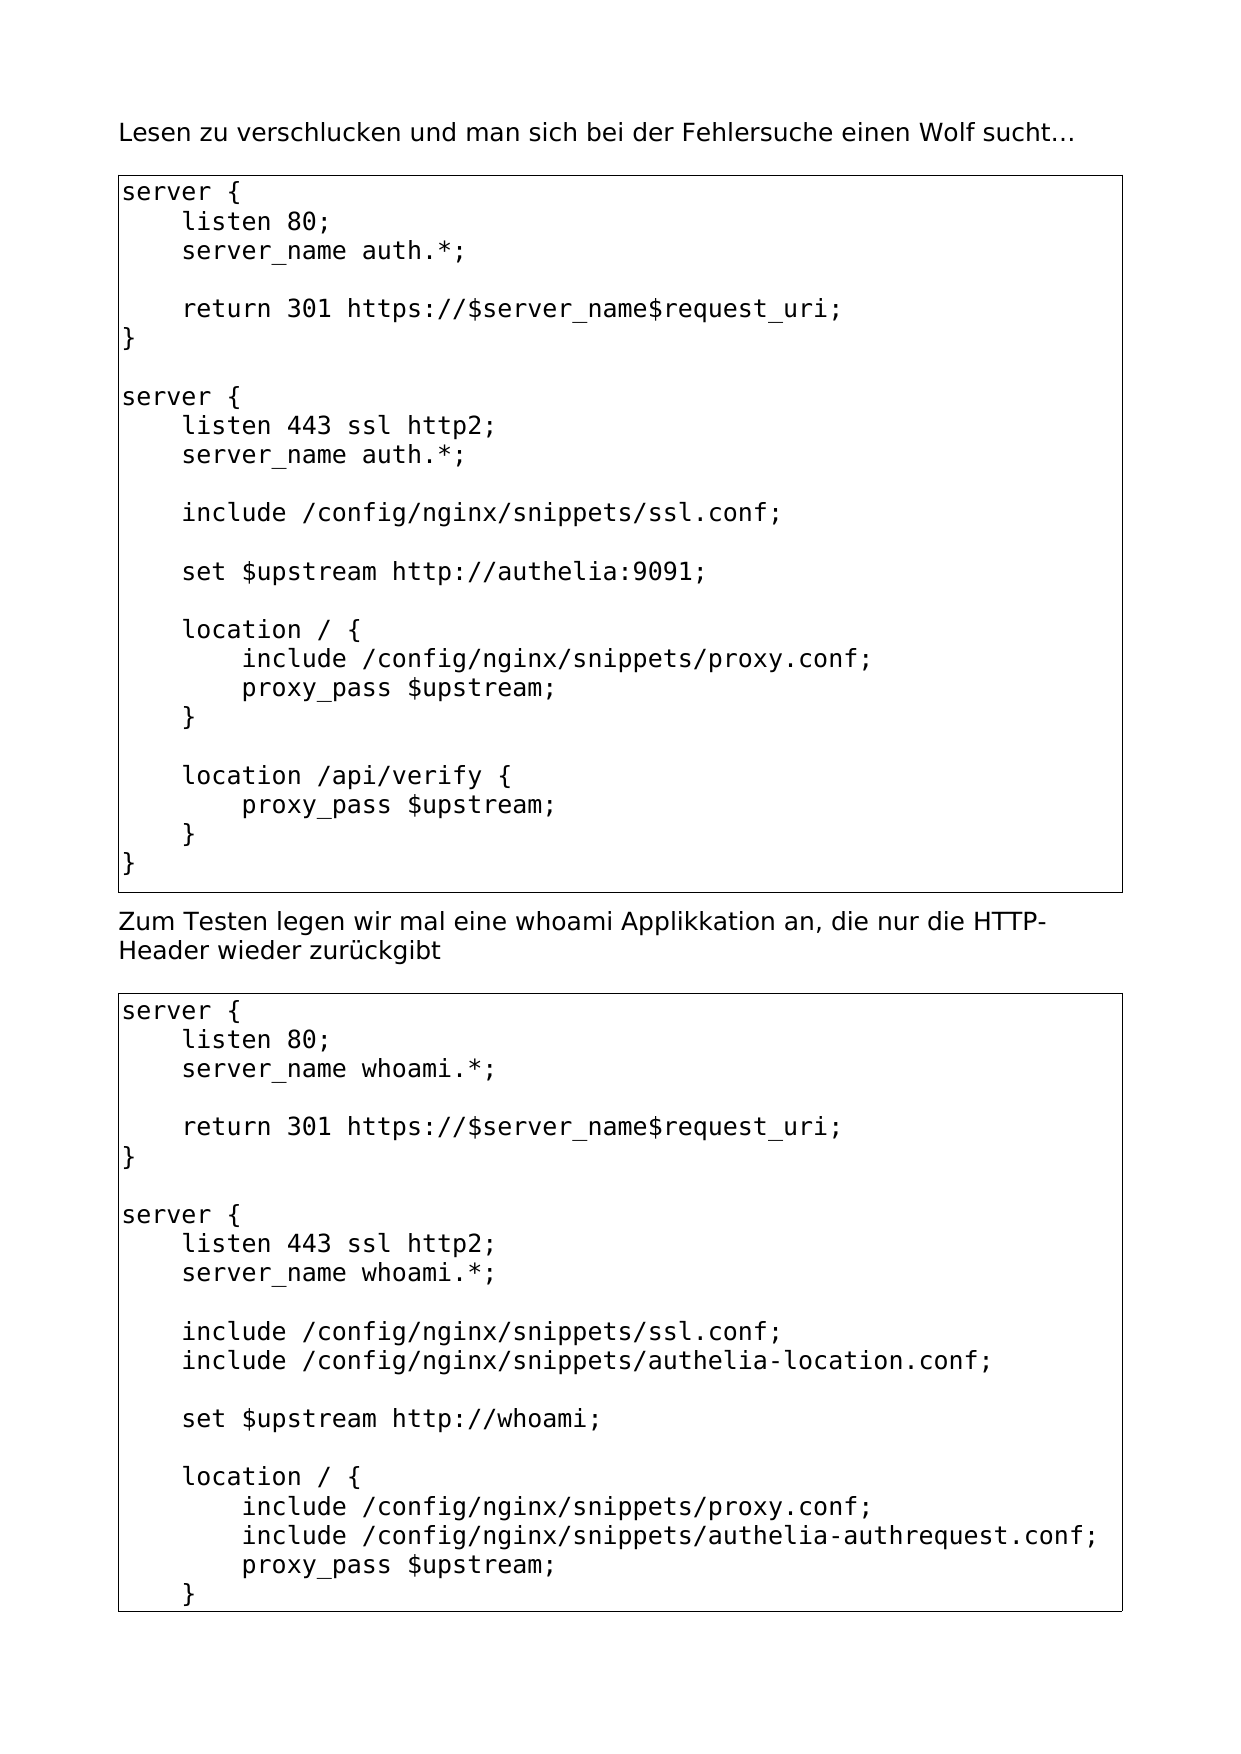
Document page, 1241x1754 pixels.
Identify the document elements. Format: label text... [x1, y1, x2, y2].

table_header server { listen 80; server_name whoami.*; return 301 https://$server_name$request_uri; } server { listen 443 ssl http2; server_name whoami.*; include /config/nginx/snippets/ssl.conf; include /config/nginx/snippets/authelia-location.conf; set $upstream http://whoami; location / { include /config/nginx/snippets/proxy.conf; include /config/nginx/snippets/authelia-authrequest.conf; proxy_pass $upstream; } [119, 994, 1122, 1611]
table_header server { listen 80; server_name auth.*; return 301 https://$server_name$request_uri; } server { listen 443 ssl http2; server_name auth.*; include /config/nginx/snippets/ssl.conf; set $upstream http://authelia:9091; location / { include /config/nginx/snippets/proxy.conf; proxy_pass $upstream; } location /api/verify { proxy_pass $upstream; } } [119, 176, 1122, 892]
text Lesen zu verschlucken und man sich bei der Fehlersuche einen Wolf sucht… [118, 118, 1122, 147]
text Zum Testen legen wir mal eine whoami Applikkation an, die nur die HTTP- Header wieder zurückgibt [118, 907, 1122, 966]
